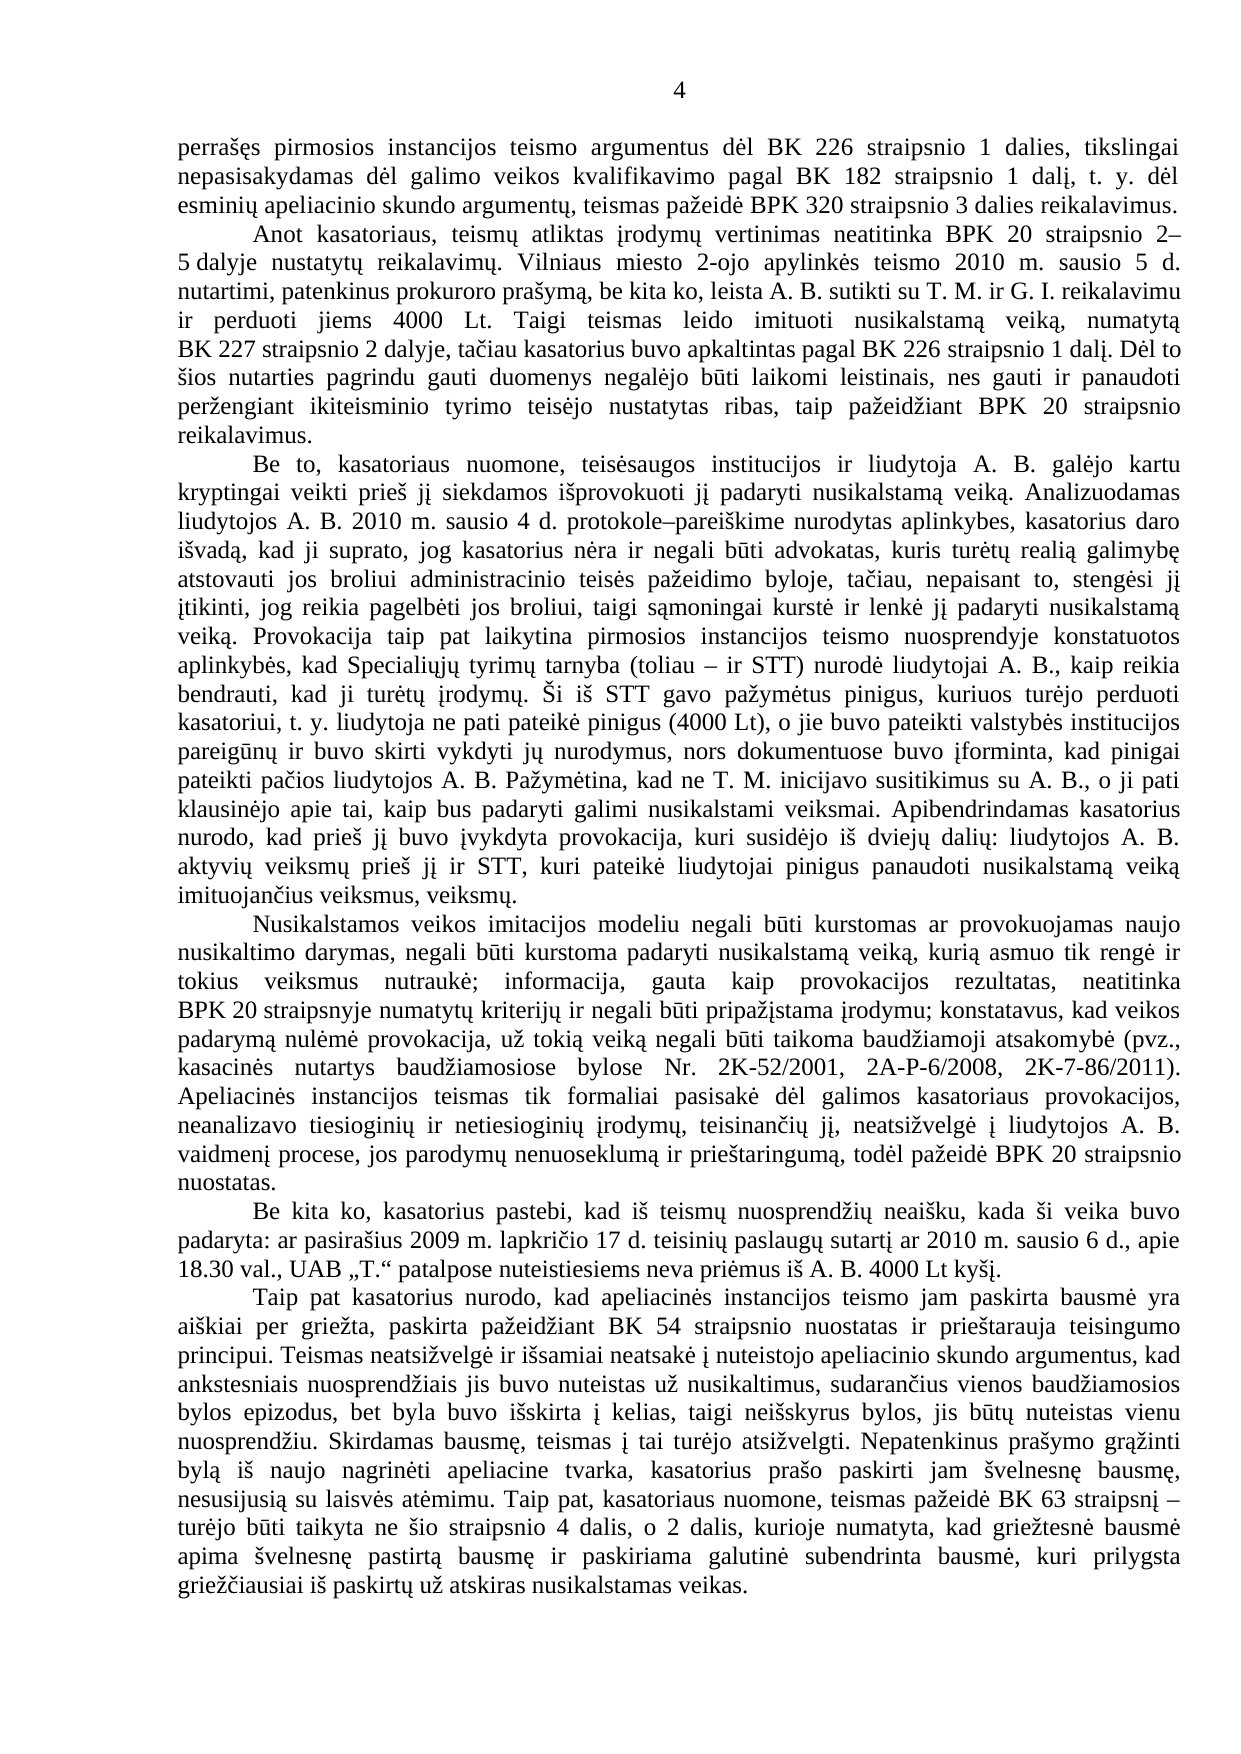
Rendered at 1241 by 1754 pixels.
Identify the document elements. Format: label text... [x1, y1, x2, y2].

text Nusikalstamos veikos imitacijos modeliu negali būti kurstomas ar provokuojamas naujo nusikaltimo darymas, negali būti kurstoma padaryti nusikalstamą veiką, kurią asmuo tik rengė ir tokius veiksmus nutraukė; informacija, gauta kaip provokacijos rezultatas, neatitinka BPK 20 straipsnyje numatytų kriterijų ir negali būti pripažįstama įrodymu; konstatavus, kad veikos padarymą nulėmė provokacija, už tokią veiką negali būti taikoma baudžiamoji atsakomybė (pvz., kasacinės nutartys baudžiamosiose bylose Nr. 2K-52/2001, 2A-P-6/2008, 2K-7-86/2011). Apeliacinės instancijos teismas tik formaliai pasisakė dėl galimos kasatoriaus provokacijos, neanalizavo tiesioginių ir netiesioginių įrodymų, teisinančių jį, neatsižvelgė į liudytojos A. B. vaidmenį procese, jos parodymų nenuoseklumą ir prieštaringumą, todėl pažeidė BPK 20 straipsnio nuostatas. [177, 909, 1181, 1196]
text Be to, kasatoriaus nuomone, teisėsaugos institucijos ir liudytoja A. B. galėjo kartu kryptingai veikti prieš jį siekdamos išprovokuoti jį padaryti nusikalstamą veiką. Analizuodamas liudytojos A. B. 2010 m. sausio 4 d. protokole–pareiškime nurodytas aplinkybes, kasatorius daro išvadą, kad ji suprato, jog kasatorius nėra ir negali būti advokatas, kuris turėtų realią galimybę atstovauti jos broliui administracinio teisės pažeidimo byloje, tačiau, nepaisant to, stengėsi jį įtikinti, jog reikia pagelbėti jos broliui, taigi sąmoningai kurstė ir lenkė jį padaryti nusikalstamą veiką. Provokacija taip pat laikytina pirmosios instancijos teismo nuosprendyje konstatuotos aplinkybės, kad Specialiųjų tyrimų tarnyba (toliau – ir STT) nurodė liudytojai A. B., kaip reikia bendrauti, kad ji turėtų įrodymų. Ši iš STT gavo pažymėtus pinigus, kuriuos turėjo perduoti kasatoriui, t. y. liudytoja ne pati pateikė pinigus (4000 Lt), o jie buvo pateikti valstybės institucijos pareigūnų ir buvo skirti vykdyti jų nurodymus, nors dokumentuose buvo įforminta, kad pinigai pateikti pačios liudytojos A. B. Pažymėtina, kad ne T. M. inicijavo susitikimus su A. B., o ji pati klausinėjo apie tai, kaip bus padaryti galimi nusikalstami veiksmai. Apibendrindamas kasatorius nurodo, kad prieš jį buvo įvykdyta provokacija, kuri susidėjo iš dviejų dalių: liudytojos A. B. aktyvių veiksmų prieš jį ir STT, kuri pateikė liudytojai pinigus panaudoti nusikalstamą veiką imituojančius veiksmus, veiksmų. [177, 449, 1181, 909]
text Taip pat kasatorius nurodo, kad apeliacinės instancijos teismo jam paskirta bausmė yra aiškiai per griežta, paskirta pažeidžiant BK 54 straipsnio nuostatas ir prieštarauja teisingumo principui. Teismas neatsižvelgė ir išsamiai neatsakė į nuteistojo apeliacinio skundo argumentus, kad ankstesniais nuosprendžiais jis buvo nuteistas už nusikaltimus, sudarančius vienos baudžiamosios bylos epizodus, bet byla buvo išskirta į kelias, taigi neišskyrus bylos, jis būtų nuteistas vienu nuosprendžiu. Skirdamas bausmę, teismas į tai turėjo atsižvelgti. Nepatenkinus prašymo grąžinti bylą iš naujo nagrinėti apeliacine tvarka, kasatorius prašo paskirti jam švelnesnę bausmę, nesusijusią su laisvės atėmimu. Taip pat, kasatoriaus nuomone, teismas pažeidė BK 63 straipsnį – turėjo būti taikyta ne šio straipsnio 4 dalis, o 2 dalis, kurioje numatyta, kad griežtesnė bausmė apima švelnesnę pastirtą bausmę ir paskiriama galutinė subendrinta bausmė, kuri prilygsta griežčiausiai iš paskirtų už atskiras nusikalstamas veikas. [177, 1282, 1181, 1599]
text Anot kasatoriaus, teismų atliktas įrodymų vertinimas neatitinka BPK 20 straipsnio 2–5 dalyje nustatytų reikalavimų. Vilniaus miesto 2-ojo apylinkės teismo 2010 m. sausio 5 d. nutartimi, patenkinus prokuroro prašymą, be kita ko, leista A. B. sutikti su T. M. ir G. I. reikalavimu ir perduoti jiems 4000 Lt. Taigi teismas leido imituoti nusikalstamą veiką, numatytą BK 227 straipsnio 2 dalyje, tačiau kasatorius buvo apkaltintas pagal BK 226 straipsnio 1 dalį. Dėl to šios nutarties pagrindu gauti duomenys negalėjo būti laikomi leistinais, nes gauti ir panaudoti peržengiant ikiteisminio tyrimo teisėjo nustatytas ribas, taip pažeidžiant BPK 20 straipsnio reikalavimus. [177, 219, 1181, 449]
text perrašęs pirmosios instancijos teismo argumentus dėl BK 226 straipsnio 1 dalies, tikslingai nepasisakydamas dėl galimo veikos kvalifikavimo pagal BK 182 straipsnio 1 dalį, t. y. dėl esminių apeliacinio skundo argumentų, teismas pažeidė BPK 320 straipsnio 3 dalies reikalavimus. [177, 132, 1181, 219]
text Be kita ko, kasatorius pastebi, kad iš teismų nuosprendžių neaišku, kada ši veika buvo padaryta: ar pasirašius 2009 m. lapkričio 17 d. teisinių paslaugų sutartį ar 2010 m. sausio 6 d., apie 18.30 val., UAB „T.“ patalpose nuteistiesiems neva priėmus iš A. B. 4000 Lt kyšį. [177, 1196, 1181, 1282]
